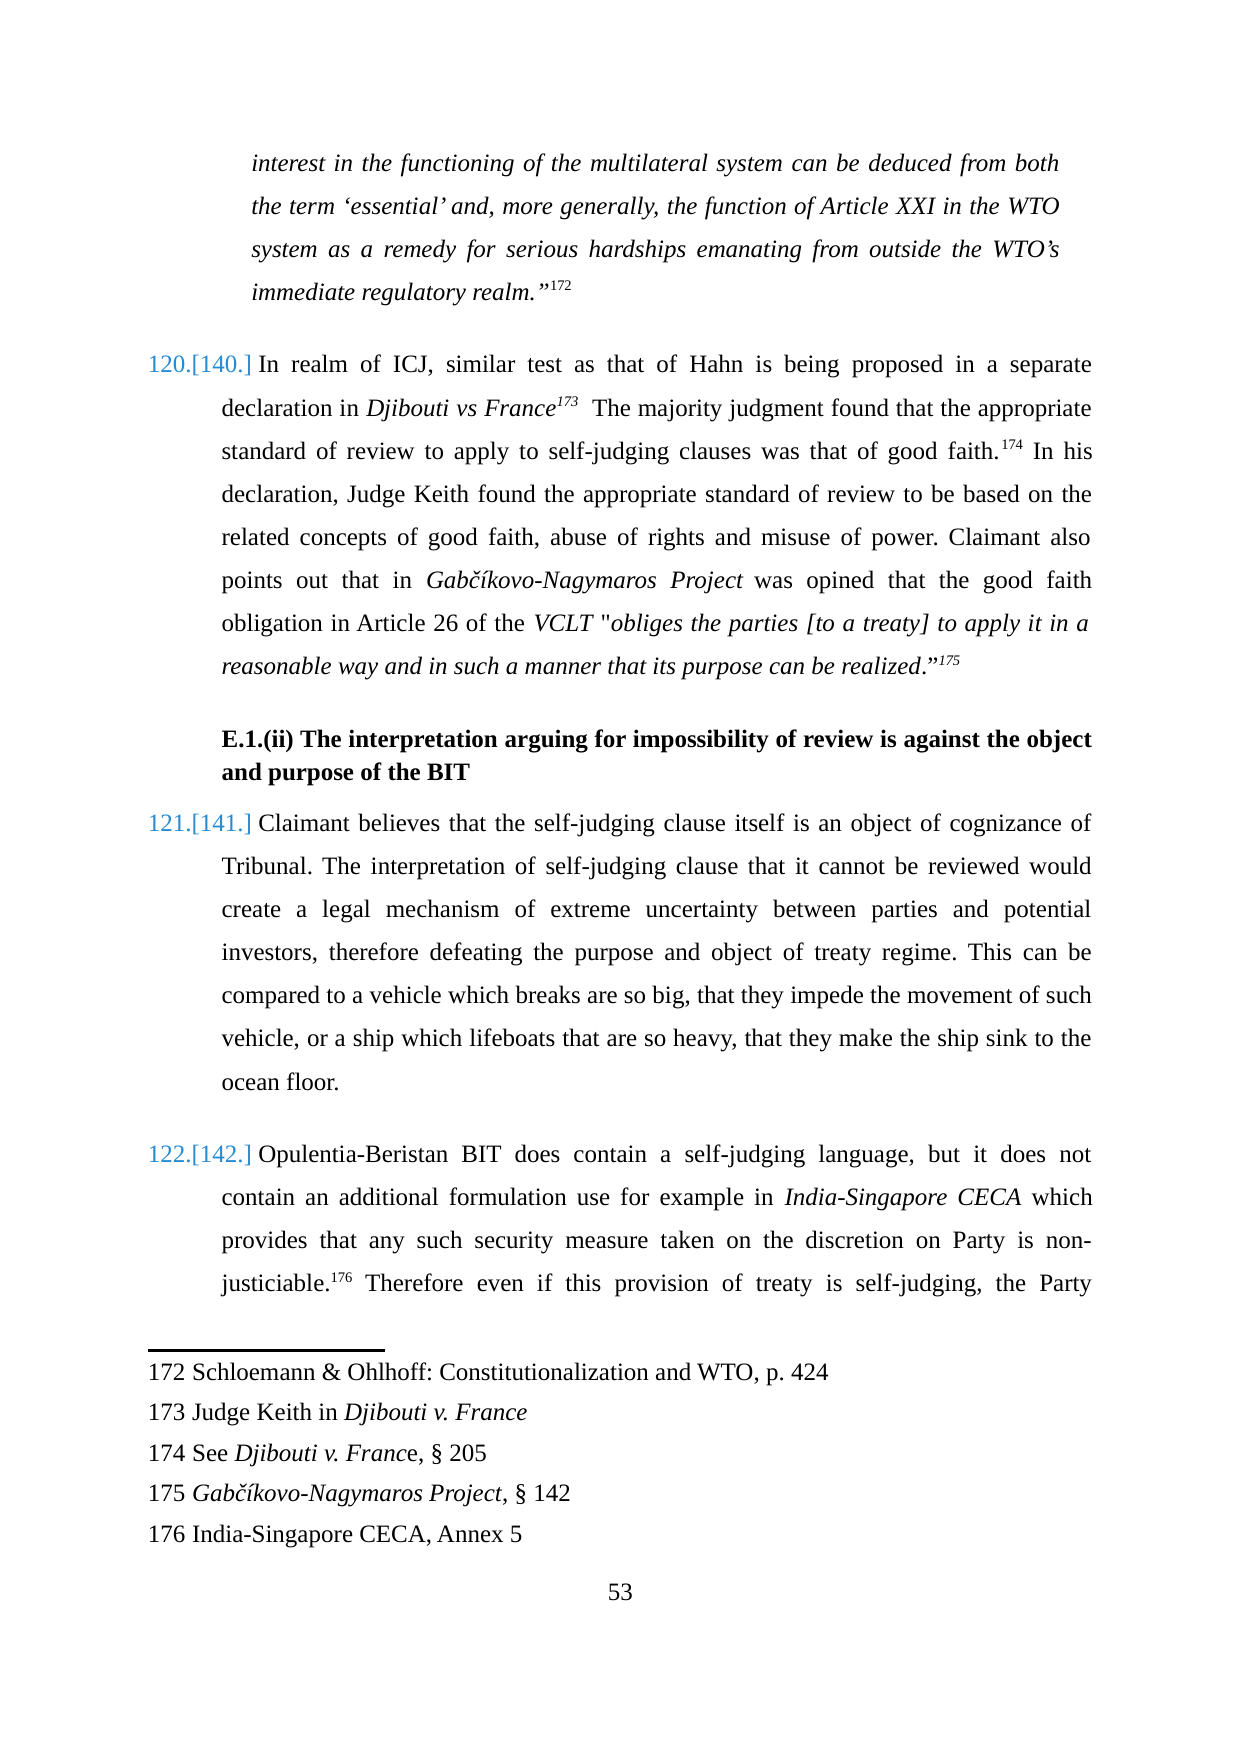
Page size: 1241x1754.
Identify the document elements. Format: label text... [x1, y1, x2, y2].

list Claimant believes that the self-judging clause itself is an object of cognizance of Tribunal. The interpretation of self-judging clause that it cannot be reviewed would create a legal mechanism of extreme uncertainty between parties and potential investors, therefore defeating the purpose and object of treaty regime. This can be compared to a vehicle which breaks are so big, that they impede the movement of such vehicle, or a ship which lifeboats that are so heavy, that they make the ship sink to the ocean floor. [148, 808, 1093, 1095]
text Schloemann & Ohlhoff: Constitutionalization and WTO, p. 424 [148, 1357, 1093, 1385]
text interest in the functioning of the multilateral system can be deduced from both the term ‘essential’ and, more generally, the function of Article XXI in the WTO system as a remedy for serious hardships emanating from outside the WTO’s immediate regulatory realm.” [251, 148, 1063, 306]
list Judge Keith in Djibouti v. France [148, 1397, 1093, 1426]
subtitle E.1.(ii) The interpretation arguing for impossibility of review is against the object and purpose of the BIT [221, 724, 1093, 786]
list See Djibouti v. France, § 205 [148, 1438, 1093, 1466]
list Gabčíkovo-Nagymaros Project, § 142 [148, 1478, 1093, 1507]
list Opulentia-Beristan BIT does contain a self-judging language, but it does not contain an additional formulation use for example in India-Singapore CECA which provides that any such security measure taken on the discretion on Party is non-justiciable. Therefore even if this provision of treaty is self-judging, the Party [148, 1139, 1093, 1297]
list In realm of ICJ, similar test as that of Hahn is being proposed in a separate declaration in Djibouti vs France The majority judgment found that the appropriate standard of review to apply to self-judging clauses was that of good faith. In his declaration, Judge Keith found the appropriate standard of review to be based on the related concepts of good faith, abuse of rights and misuse of power. Claimant also points out that in Gabčíkovo-Nagymaros Project was opined that the good faith obligation in Article 26 of the VCLT "obliges the parties [to a treaty] to apply it in a reasonable way and in such a manner that its purpose can be realized.” [148, 349, 1093, 680]
list India-Singapore CECA, Annex 5 [148, 1519, 1093, 1547]
